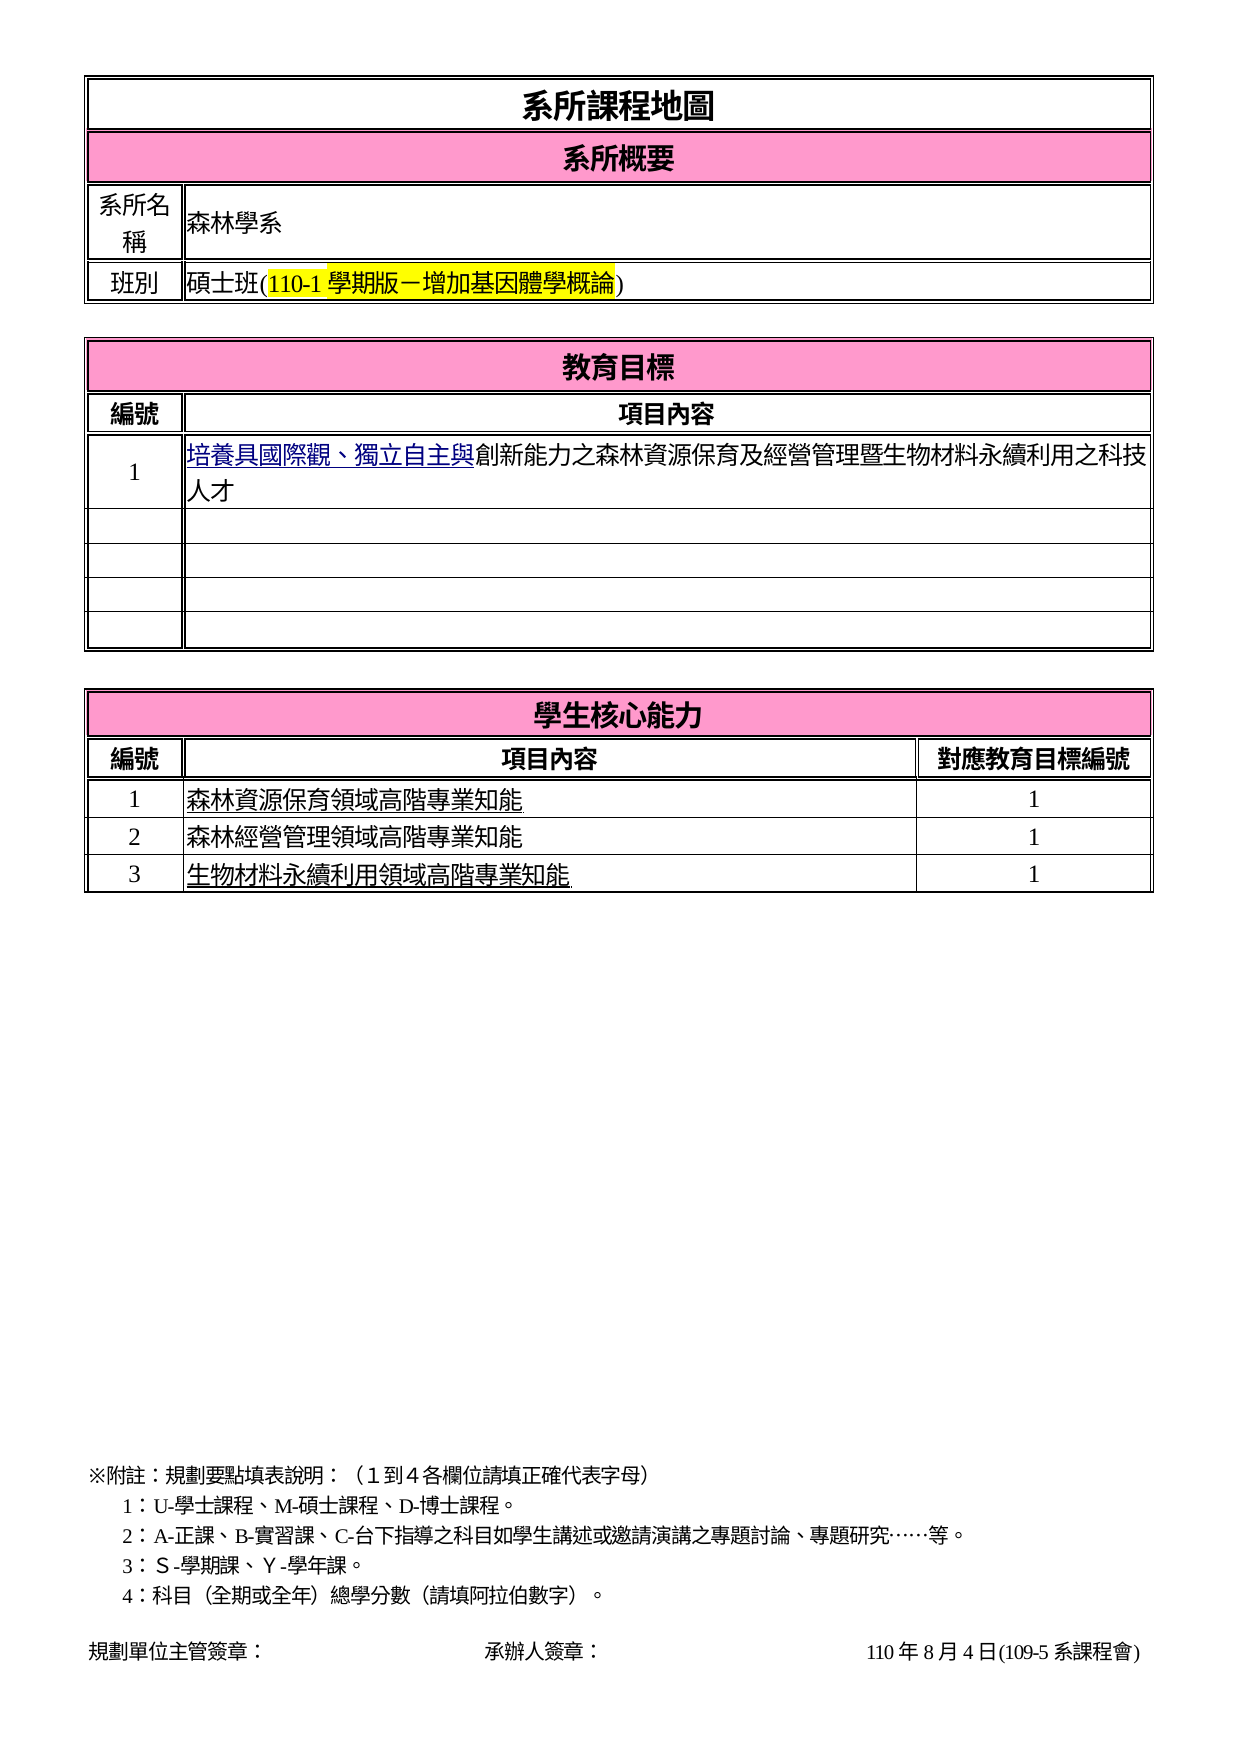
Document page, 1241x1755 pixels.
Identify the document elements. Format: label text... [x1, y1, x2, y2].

table_cell 學生核心能力 [89, 693, 1150, 735]
table_cell [89, 509, 181, 542]
table_cell [186, 544, 1150, 577]
table_cell 1 [89, 781, 183, 817]
table_cell 1 [89, 436, 181, 508]
table_cell [184, 652, 917, 688]
table_header 系所課程地圖 [89, 80, 1150, 128]
table_cell [186, 578, 1150, 611]
table_cell [186, 509, 1150, 542]
table_cell 項目內容 [186, 395, 1150, 431]
table_cell 系所概要 [89, 133, 1150, 181]
table_cell 1 [917, 781, 1150, 817]
table_cell 1 [917, 818, 1150, 854]
table_cell [86, 304, 1152, 337]
table_cell [917, 652, 1152, 688]
table_cell 森林資源保育領域高階專業知能 [184, 781, 916, 817]
table_cell 碩士班(110-1學期版－增加基因體學概論) [186, 263, 1150, 299]
table_cell 教育目標 [89, 342, 1150, 390]
table_cell 3 [89, 855, 183, 891]
table_cell [186, 612, 1150, 647]
table_cell 森林經營管理領域高階專業知能 [184, 818, 916, 854]
table_cell [89, 612, 181, 647]
table_cell 對應教育目標編號 [919, 740, 1150, 776]
table_cell 編號 [89, 740, 181, 776]
table_cell 系所名稱 [89, 186, 181, 258]
table_cell [89, 578, 181, 611]
table_cell 班別 [89, 263, 181, 299]
table_cell 1 [917, 855, 1150, 891]
table_cell 項目內容 [186, 740, 915, 776]
table_cell [86, 652, 183, 688]
table_cell 生物材料永續利用領域高階專業知能 [184, 855, 916, 891]
table_cell [89, 544, 181, 577]
table_cell 2 [89, 818, 183, 854]
table_cell 森林學系 [186, 186, 1150, 258]
table_cell 培養具國際觀、獨立自主與創新能力之森林資源保育及經營管理暨生物材料永續利用之科技人才 [186, 436, 1150, 508]
table_cell 編號 [89, 395, 181, 431]
